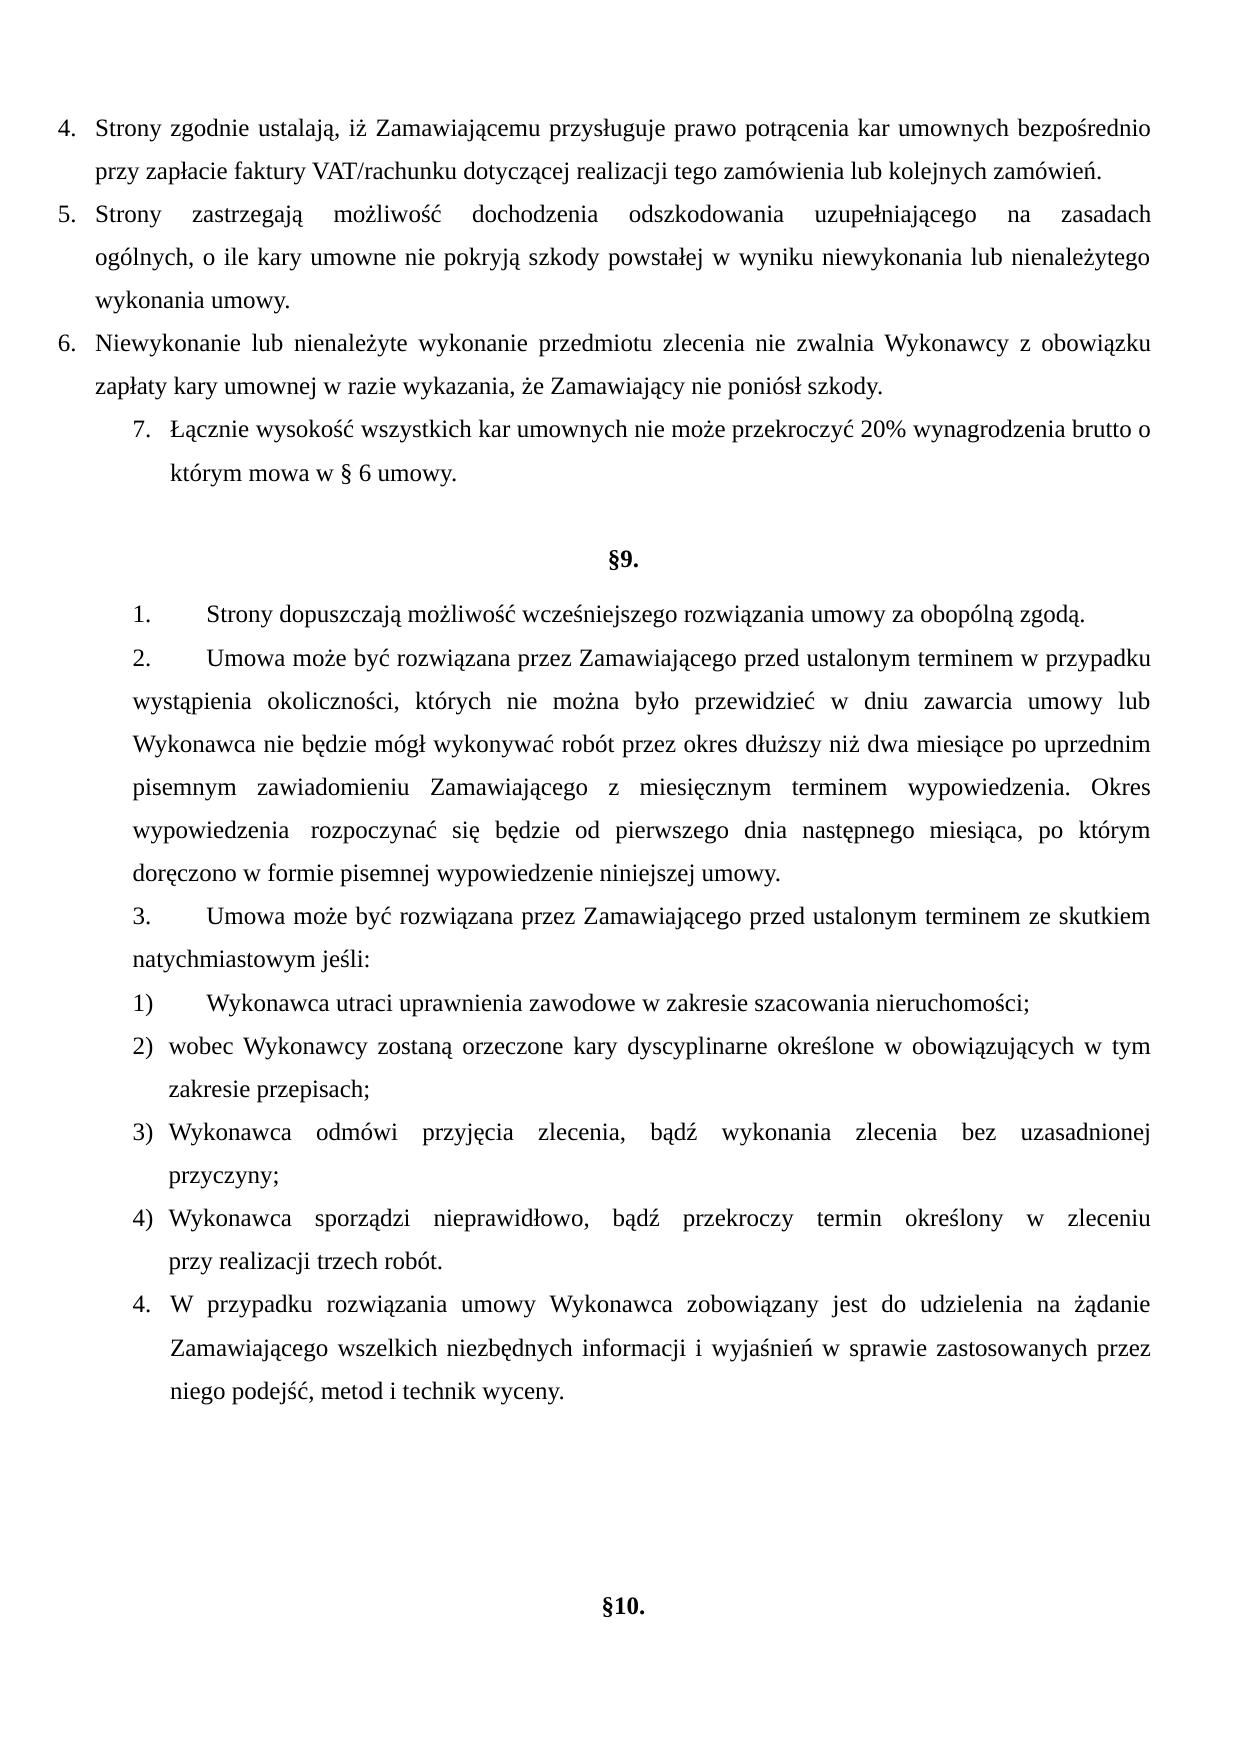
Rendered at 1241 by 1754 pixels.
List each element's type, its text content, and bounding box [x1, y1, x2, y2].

list Niewykonanie lub nienależyte wykonanie przedmiotu zlecenia nie zwalnia Wykonawcy z obowiązku zapłaty kary umownej w razie wykazania, że Zamawiający nie poniósł szkody. [58, 328, 1152, 400]
list Strony zgodnie ustalają, iż Zamawiającemu przysługuje prawo potrącenia kar umownych bezpośrednio przy zapłacie faktury VAT/rachunku dotyczącej realizacji tego zamówienia lub kolejnych zamówień. [58, 113, 1152, 184]
text 3) Wykonawca odmówi przyjęcia zlecenia, bądź wykonania zlecenia bez uzasadnionej przyczyny; [132, 1117, 1152, 1189]
text 1) Wykonawca utraci uprawnienia zawodowe w zakresie szacowania nieruchomości; [132, 988, 1152, 1016]
text §9. [95, 544, 1152, 573]
list W przypadku rozwiązania umowy Wykonawca zobowiązany jest do udzielenia na żądanie Zamawiającego wszelkich niezbędnych informacji i wyjaśnień w sprawie zastosowanych przez niego podejść, metod i technik wyceny. [132, 1289, 1152, 1404]
text §10. [95, 1591, 1152, 1620]
list Umowa może być rozwiązana przez Zamawiającego przed ustalonym terminem ze skutkiem natychmiastowym jeśli: [132, 901, 1152, 973]
list Łącznie wysokość wszystkich kar umownych nie może przekroczyć 20% wynagrodzenia brutto o którym mowa w § 6 umowy. [132, 414, 1152, 486]
list Strony dopuszczają możliwość wcześniejszego rozwiązania umowy za obopólną zgodą. [132, 599, 1152, 628]
list Umowa może być rozwiązana przez Zamawiającego przed ustalonym terminem w przypadku wystąpienia okoliczności, których nie można było przewidzieć w dniu zawarcia umowy lub Wykonawca nie będzie mógł wykonywać robót przez okres dłuższy niż dwa miesiące po uprzednim pisemnym zawiadomieniu Zamawiającego z miesięcznym terminem wypowiedzenia. Okres wypowiedzenia rozpoczynać się będzie od pierwszego dnia następnego miesiąca, po którym doręczono w formie pisemnej wypowiedzenie niniejszej umowy. [132, 643, 1152, 887]
text 4) Wykonawca sporządzi nieprawidłowo, bądź przekroczy termin określony w zleceniu przy realizacji trzech robót. [132, 1203, 1152, 1275]
text 2) wobec Wykonawcy zostaną orzeczone kary dyscyplinarne określone w obowiązujących w tym zakresie przepisach; [132, 1031, 1152, 1103]
list Strony zastrzegają możliwość dochodzenia odszkodowania uzupełniającego na zasadach ogólnych, o ile kary umowne nie pokryją szkody powstałej w wyniku niewykonania lub nienależytego wykonania umowy. [58, 199, 1152, 314]
